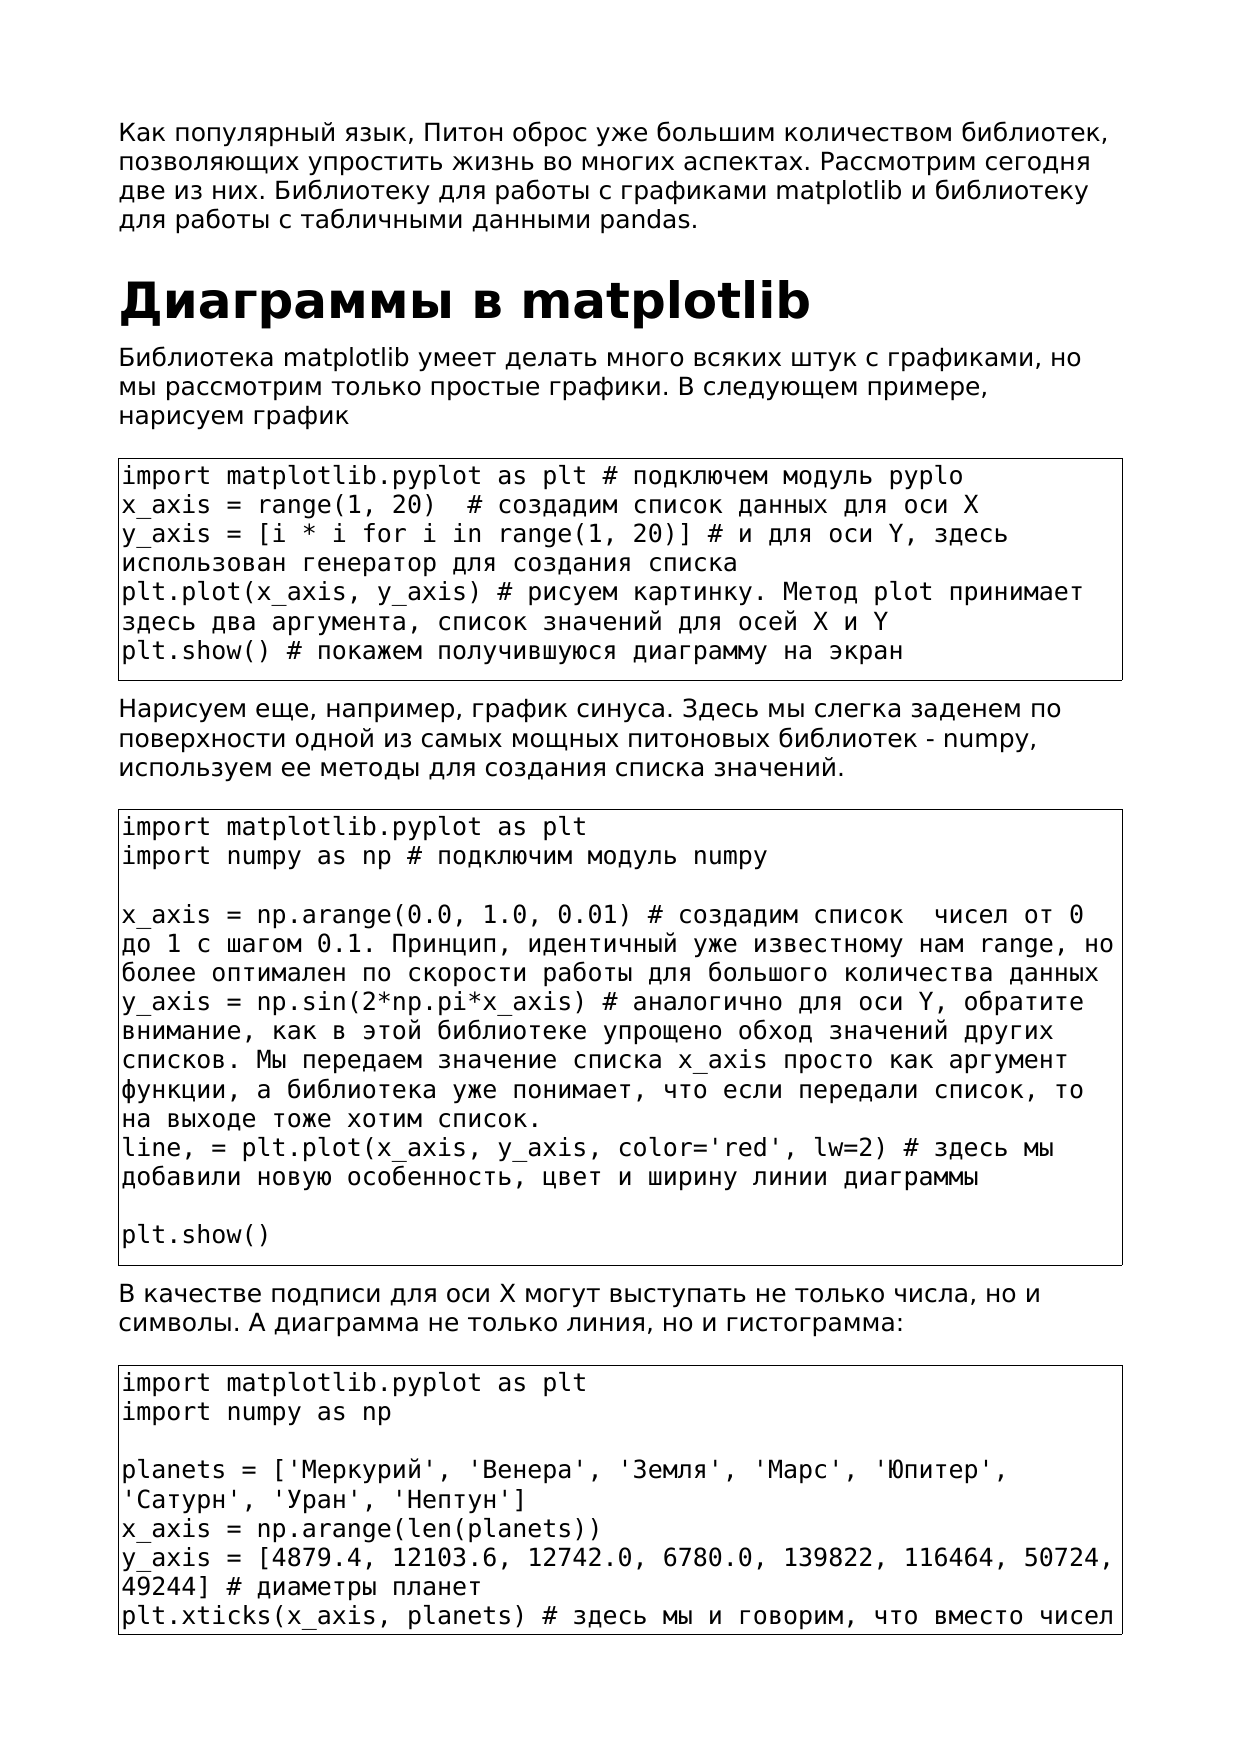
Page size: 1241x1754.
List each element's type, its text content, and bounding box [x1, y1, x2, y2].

text Нарисуем еще, например, график синуса. Здесь мы слегка заденем по поверхности одной из самых мощных питоновых библиотек - numpy, используем ее методы для создания списка значений. [118, 694, 1122, 782]
text В качестве подписи для оси Х могут выступать не только числа, но и символы. А диаграмма не только линия, но и гистограмма: [118, 1279, 1122, 1338]
table_header import matplotlib.pyplot as plt import numpy as np planets = ['Меркурий', 'Венера', 'Земля', 'Марс', 'Юпитер', 'Сатурн', 'Уран', 'Нептун'] x_axis = np.arange(len(planets)) y_axis = [4879.4, 12103.6, 12742.0, 6780.0, 139822, 116464, 50724, 49244] # диаметры планет plt.xticks(x_axis, planets) # здесь мы и говорим, что вместо чисел [119, 1366, 1122, 1633]
text Как популярный язык, Питон оброс уже большим количеством библиотек, позволяющих упростить жизнь во многих аспектах. Рассмотрим сегодня две из них. Библиотеку для работы с графиками matplotlib и библиотеку для работы с табличными данными pandas. [118, 118, 1122, 235]
text Библиотека matplotlib умеет делать много всяких штук с графиками, но мы рассмотрим только простые графики. В следующем примере, нарисуем график [118, 343, 1122, 431]
table_header import matplotlib.pyplot as plt # подключем модуль pyplo x_axis = range(1, 20) # создадим список данных для оси X y_axis = [i * i for i in range(1, 20)] # и для оси Y, здесь использован генератор для создания списка plt.plot(x_axis, y_axis) # рисуем картинку. Метод plot принимает здесь два аргумента, список значений для осей X и Y plt.show() # покажем получившуюся диаграмму на экран [119, 459, 1122, 680]
subtitle Диаграммы в matplotlib [118, 272, 1122, 331]
table_header import matplotlib.pyplot as plt import numpy as np # подключим модуль numpy x_axis = np.arange(0.0, 1.0, 0.01) # создадим список чисел от 0 до 1 с шагом 0.1. Принцип, идентичный уже известному нам range, но более оптимален по скорости работы для большого количества данных y_axis = np.sin(2*np.pi*x_axis) # аналогично для оси Y, обратите внимание, как в этой библиотеке упрощено обход значений других списков. Мы передаем значение списка x_axis просто как аргумент функции, а библиотека уже понимает, что если передали список, то на выходе тоже хотим список. line, = plt.plot(x_axis, y_axis, color='red', lw=2) # здесь мы добавили новую особенность, цвет и ширину линии диаграммы plt.show() [119, 810, 1122, 1264]
